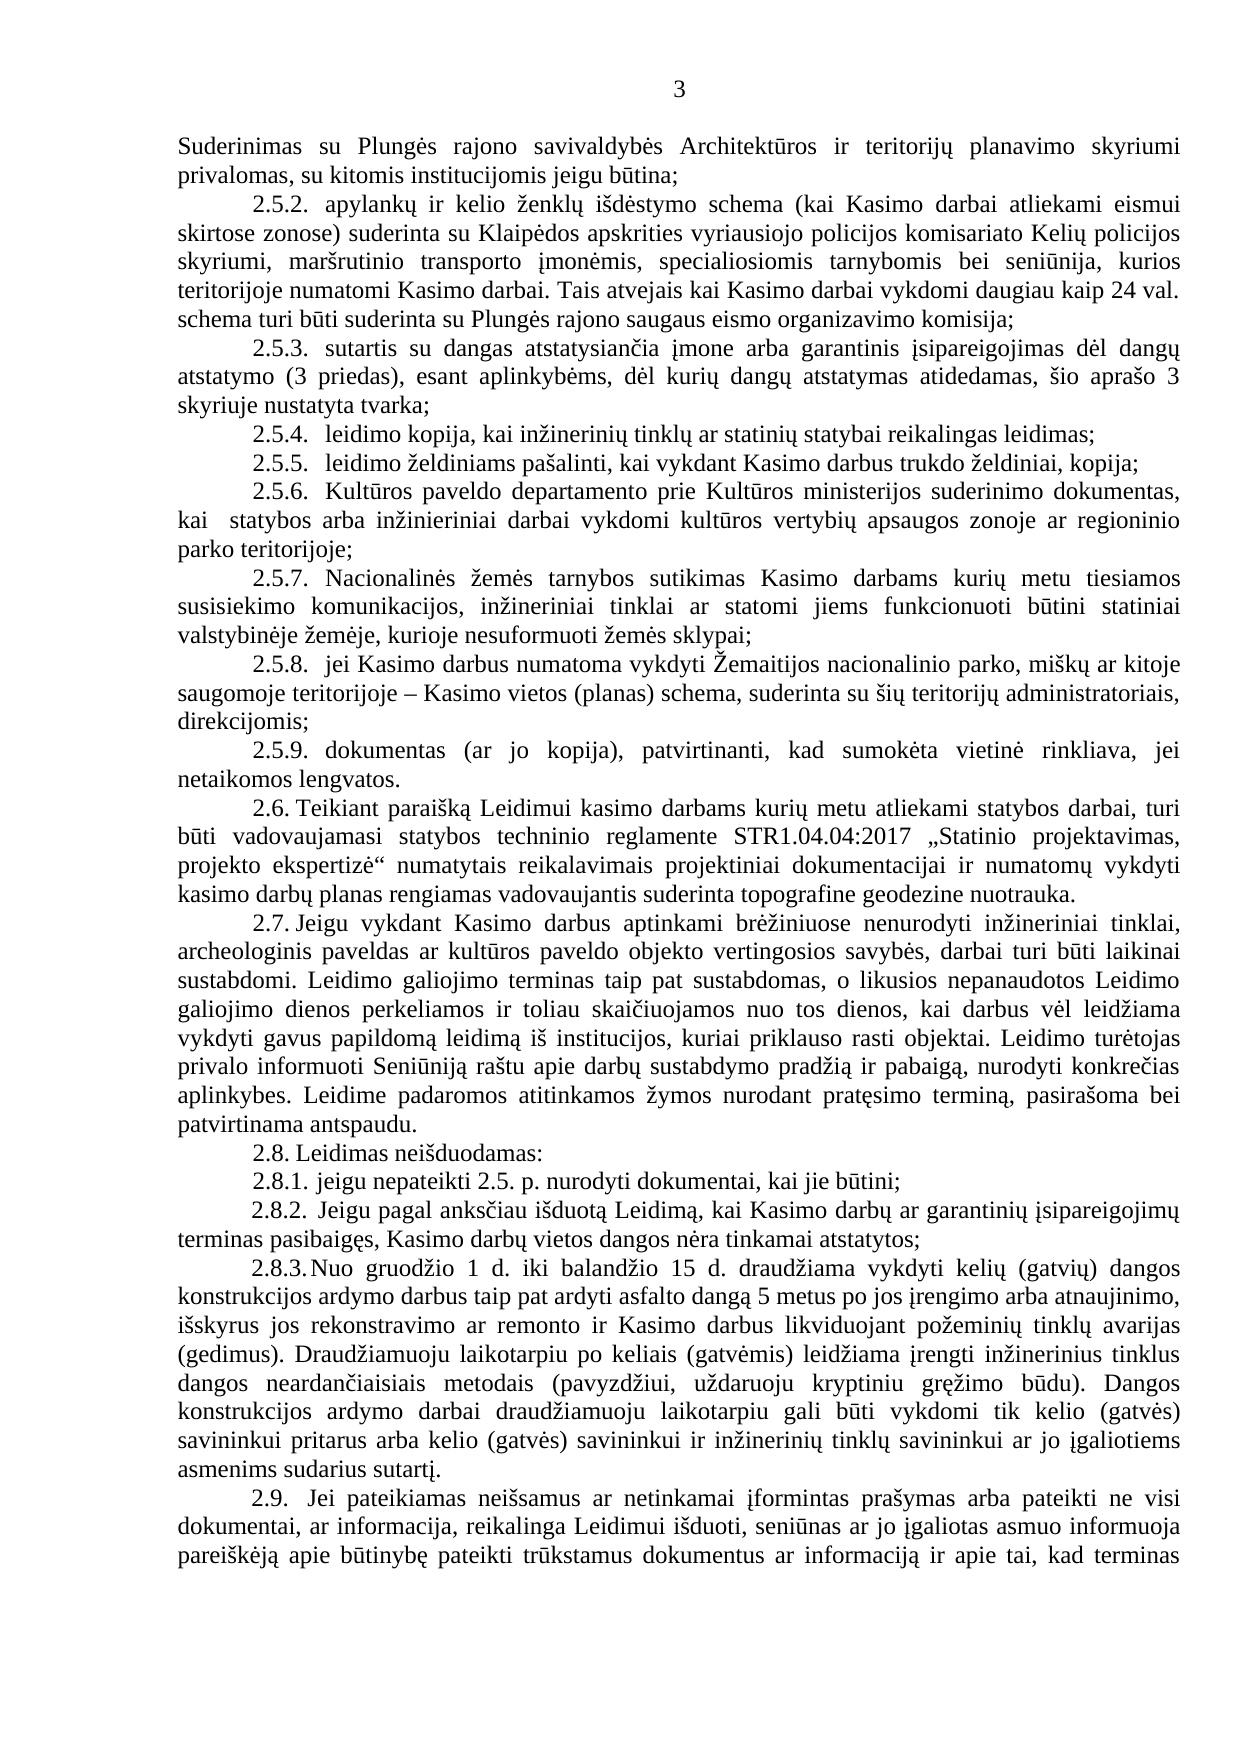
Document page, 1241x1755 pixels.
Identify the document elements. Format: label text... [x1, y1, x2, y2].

text 2.5.7. Nacionalinės žemės tarnybos sutikimas Kasimo darbams kurių metu tiesiamos susisiekimo komunikacijos, inžineriniai tinklai ar statomi jiems funkcionuoti būtini statiniai valstybinėje žemėje, kurioje nesuformuoti žemės sklypai; [177, 563, 1181, 649]
text 2.8.2. Jeigu pagal anksčiau išduotą Leidimą, kai Kasimo darbų ar garantinių įsipareigojimų terminas pasibaigęs, Kasimo darbų vietos dangos nėra tinkamai atstatytos; [177, 1195, 1181, 1253]
text 2.9. Jei pateikiamas neišsamus ar netinkamai įformintas prašymas arba pateikti ne visi dokumentai, ar informacija, reikalinga Leidimui išduoti, seniūnas ar jo įgaliotas asmuo informuoja pareiškėją apie būtinybę pateikti trūkstamus dokumentus ar informaciją ir apie tai, kad terminas [177, 1483, 1181, 1569]
text 2.6. Teikiant paraišką Leidimui kasimo darbams kurių metu atliekami statybos darbai, turi būti vadovaujamasi statybos techninio reglamente STR1.04.04:2017 „Statinio projektavimas, projekto ekspertizė“ numatytais reikalavimais projektiniai dokumentacijai ir numatomų vykdyti kasimo darbų planas rengiamas vadovaujantis suderinta topografine geodezine nuotrauka. [177, 793, 1181, 908]
text 2.8. Leidimas neišduodamas: [177, 1138, 1181, 1166]
text 2.5.3. sutartis su dangas atstatysiančia įmone arba garantinis įsipareigojimas dėl dangų atstatymo (3 priedas), esant aplinkybėms, dėl kurių dangų atstatymas atidedamas, šio aprašo 3 skyriuje nustatyta tvarka; [177, 333, 1181, 419]
text Suderinimas su Plungės rajono savivaldybės Architektūros ir teritorijų planavimo skyriumi privalomas, su kitomis institucijomis jeigu būtina; [177, 131, 1181, 189]
text 2.8.1. jeigu nepateikti 2.5. p. nurodyti dokumentai, kai jie būtini; [177, 1166, 1181, 1195]
text 2.5.2. apylankų ir kelio ženklų išdėstymo schema (kai Kasimo darbai atliekami eismui skirtose zonose) suderinta su Klaipėdos apskrities vyriausiojo policijos komisariato Kelių policijos skyriumi, maršrutinio transporto įmonėmis, specialiosiomis tarnybomis bei seniūnija, kurios teritorijoje numatomi Kasimo darbai. Tais atvejais kai Kasimo darbai vykdomi daugiau kaip 24 val. schema turi būti suderinta su Plungės rajono saugaus eismo organizavimo komisija; [177, 189, 1181, 333]
text 2.5.8. jei Kasimo darbus numatoma vykdyti Žemaitijos nacionalinio parko, miškų ar kitoje saugomoje teritorijoje – Kasimo vietos (planas) schema, suderinta su šių teritorijų administratoriais, direkcijomis; [177, 649, 1181, 735]
text 2.8.3. Nuo gruodžio 1 d. iki balandžio 15 d. draudžiama vykdyti kelių (gatvių) dangos konstrukcijos ardymo darbus taip pat ardyti asfalto dangą 5 metus po jos įrengimo arba atnaujinimo, išskyrus jos rekonstravimo ar remonto ir Kasimo darbus likviduojant požeminių tinklų avarijas (gedimus). Draudžiamuoju laikotarpiu po keliais (gatvėmis) leidžiama įrengti inžinerinius tinklus dangos neardančiaisiais metodais (pavyzdžiui, uždaruoju kryptiniu gręžimo būdu). Dangos konstrukcijos ardymo darbai draudžiamuoju laikotarpiu gali būti vykdomi tik kelio (gatvės) savininkui pritarus arba kelio (gatvės) savininkui ir inžinerinių tinklų savininkui ar jo įgaliotiems asmenims sudarius sutartį. [177, 1253, 1181, 1483]
text 2.5.4. leidimo kopija, kai inžinerinių tinklų ar statinių statybai reikalingas leidimas; [177, 419, 1181, 448]
text 2.7. Jeigu vykdant Kasimo darbus aptinkami brėžiniuose nenurodyti inžineriniai tinklai, archeologinis paveldas ar kultūros paveldo objekto vertingosios savybės, darbai turi būti laikinai sustabdomi. Leidimo galiojimo terminas taip pat sustabdomas, o likusios nepanaudotos Leidimo galiojimo dienos perkeliamos ir toliau skaičiuojamos nuo tos dienos, kai darbus vėl leidžiama vykdyti gavus papildomą leidimą iš institucijos, kuriai priklauso rasti objektai. Leidimo turėtojas privalo informuoti Seniūniją raštu apie darbų sustabdymo pradžią ir pabaigą, nurodyti konkrečias aplinkybes. Leidime padaromos atitinkamos žymos nurodant pratęsimo terminą, pasirašoma bei patvirtinama antspaudu. [177, 908, 1181, 1138]
text 2.5.5. leidimo želdiniams pašalinti, kai vykdant Kasimo darbus trukdo želdiniai, kopija; [177, 448, 1181, 476]
text 2.5.6. Kultūros paveldo departamento prie Kultūros ministerijos suderinimo dokumentas, kai statybos arba inžinieriniai darbai vykdomi kultūros vertybių apsaugos zonoje ar regioninio parko teritorijoje; [177, 476, 1181, 563]
text 2.5.9. dokumentas (ar jo kopija), patvirtinanti, kad sumokėta vietinė rinkliava, jei netaikomos lengvatos. [177, 735, 1181, 793]
